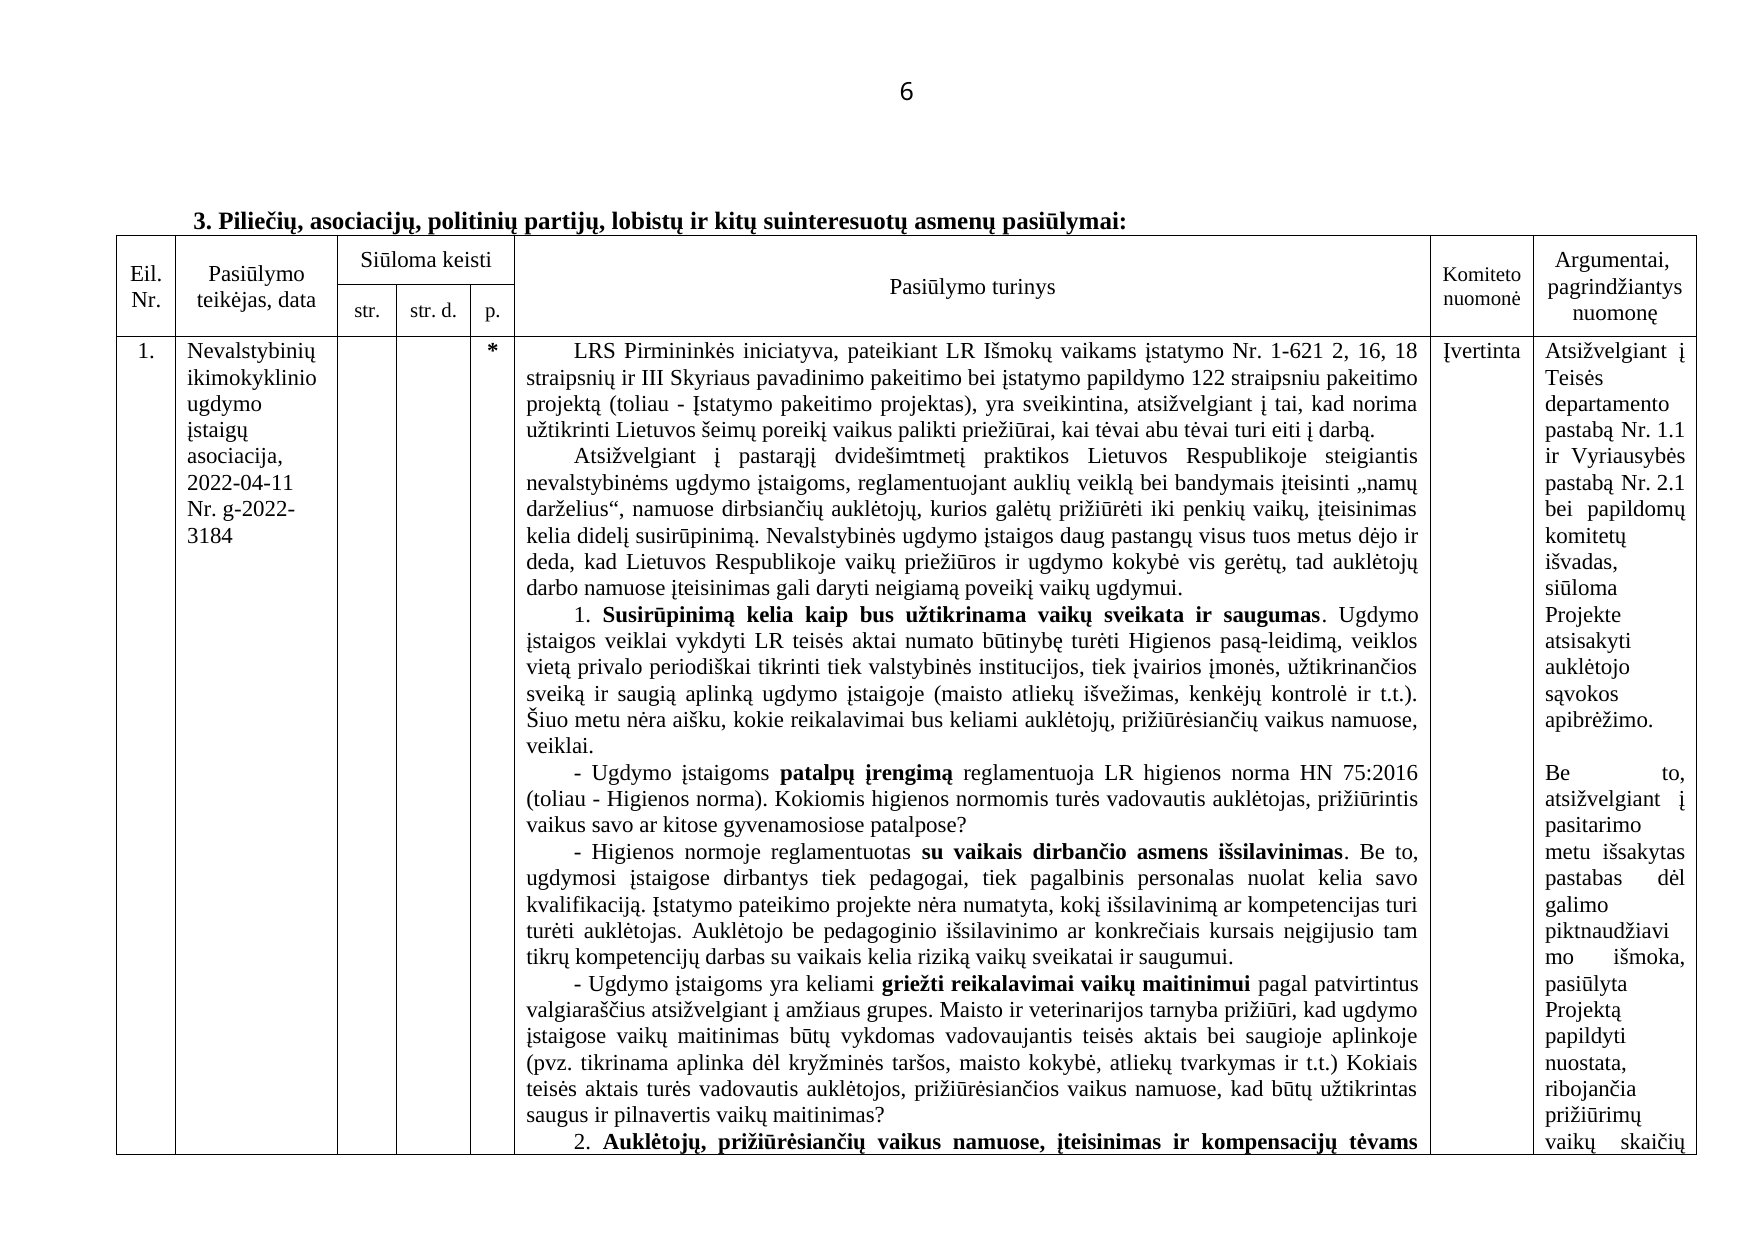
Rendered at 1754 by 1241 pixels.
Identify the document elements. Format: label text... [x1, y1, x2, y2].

table_cell [397, 337, 470, 1154]
table_cell p. [471, 285, 514, 336]
table_header Pasiūlymo turinys [515, 236, 1430, 336]
table_header Siūloma keisti [338, 236, 514, 284]
table_cell 1. [117, 337, 175, 1154]
subtitle 3. Piliečių, asociacijų, politinių partijų, lobistų ir kitų suinteresuotų asmenų pasiūlymai: [118, 206, 1695, 235]
table_cell Įvertinta [1431, 337, 1533, 1154]
table_header Komiteto nuomonė [1431, 236, 1533, 336]
table_cell [338, 337, 396, 1154]
table_cell Atsižvelgiant į Teisės departamento pastabą Nr. 1.1 ir Vyriausybės pastabą Nr. 2.1 bei papildomų komitetų išvadas, siūloma Projekte atsisakyti auklėtojo sąvokos apibrėžimo. Be to, atsižvelgiant į pasitarimo metu išsakytas pastabas dėl galimo piktnaudžiavimo išmoka, pasiūlyta Projektą papildyti nuostata, ribojančia prižiūrimų vaikų skaičių [1534, 337, 1696, 1154]
table_cell LRS Pirmininkės iniciatyva, pateikiant LR Išmokų vaikams įstatymo Nr. 1-621 2, 16, 18 straipsnių ir III Skyriaus pavadinimo pakeitimo bei įstatymo papildymo 122 straipsniu pakeitimo projektą (toliau - Įstatymo pakeitimo projektas), yra sveikintina, atsižvelgiant į tai, kad norima užtikrinti Lietuvos šeimų poreikį vaikus palikti priežiūrai, kai tėvai abu tėvai turi eiti į darbą. Atsižvelgiant į pastarąjį dvidešimtmetį praktikos Lietuvos Respublikoje steigiantis nevalstybinėms ugdymo įstaigoms, reglamentuojant auklių veiklą bei bandymais įteisinti „namų darželius“, namuose dirbsiančių auklėtojų, kurios galėtų prižiūrėti iki penkių vaikų, įteisinimas kelia didelį susirūpinimą. Nevalstybinės ugdymo įstaigos daug pastangų visus tuos metus dėjo ir deda, kad Lietuvos Respublikoje vaikų priežiūros ir ugdymo kokybė vis gerėtų, tad auklėtojų darbo namuose įteisinimas gali daryti neigiamą poveikį vaikų ugdymui. 1. Susirūpinimą kelia kaip bus užtikrinama vaikų sveikata ir saugumas. Ugdymo įstaigos veiklai vykdyti LR teisės aktai numato būtinybę turėti Higienos pasą-leidimą, veiklos vietą privalo periodiškai tikrinti tiek valstybinės institucijos, tiek įvairios įmonės, užtikrinančios sveiką ir saugią aplinką ugdymo įstaigoje (maisto atliekų išvežimas, kenkėjų kontrolė ir t.t.). Šiuo metu nėra aišku, kokie reikalavimai bus keliami auklėtojų, prižiūrėsiančių vaikus namuose, veiklai. - Ugdymo įstaigoms patalpų įrengimą reglamentuoja LR higienos norma HN 75:2016 (toliau - Higienos norma). Kokiomis higienos normomis turės vadovautis auklėtojas, prižiūrintis vaikus savo ar kitose gyvenamosiose patalpose? - Higienos normoje reglamentuotas su vaikais dirbančio asmens išsilavinimas. Be to, ugdymosi įstaigose dirbantys tiek pedagogai, tiek pagalbinis personalas nuolat kelia savo kvalifikaciją. Įstatymo pateikimo projekte nėra numatyta, kokį išsilavinimą ar kompetencijas turi turėti auklėtojas. Auklėtojo be pedagoginio išsilavinimo ar konkrečiais kursais neįgijusio tam tikrų kompetencijų darbas su vaikais kelia riziką vaikų sveikatai ir saugumui. - Ugdymo įstaigoms yra keliami griežti reikalavimai vaikų maitinimui pagal patvirtintus valgiaraščius atsižvelgiant į amžiaus grupes. Maisto ir veterinarijos tarnyba prižiūri, kad ugdymo įstaigose vaikų maitinimas būtų vykdomas vadovaujantis teisės aktais bei saugioje aplinkoje (pvz. tikrinama aplinka dėl kryžminės taršos, maisto kokybė, atliekų tvarkymas ir t.t.) Kokiais teisės aktais turės vadovautis auklėtojos, prižiūrėsiančios vaikus namuose, kad būtų užtikrintas saugus ir pilnavertis vaikų maitinimas? 2. Auklėtojų, prižiūrėsiančių vaikus namuose, įteisinimas ir kompensacijų tėvams [515, 337, 1430, 1154]
table_header Argumentai, pagrindžiantys nuomonę [1534, 236, 1696, 336]
table_cell Nevalstybinių ikimokyklinio ugdymo įstaigų asociacija, 2022-04-11 Nr. g-2022-3184 [176, 337, 337, 1154]
table_cell str. d. [397, 285, 470, 336]
table_header Eil. Nr. [117, 236, 175, 336]
table_header Pasiūlymo teikėjas, data [176, 236, 337, 336]
table_cell str. [338, 285, 396, 336]
table_cell * [471, 337, 514, 1154]
